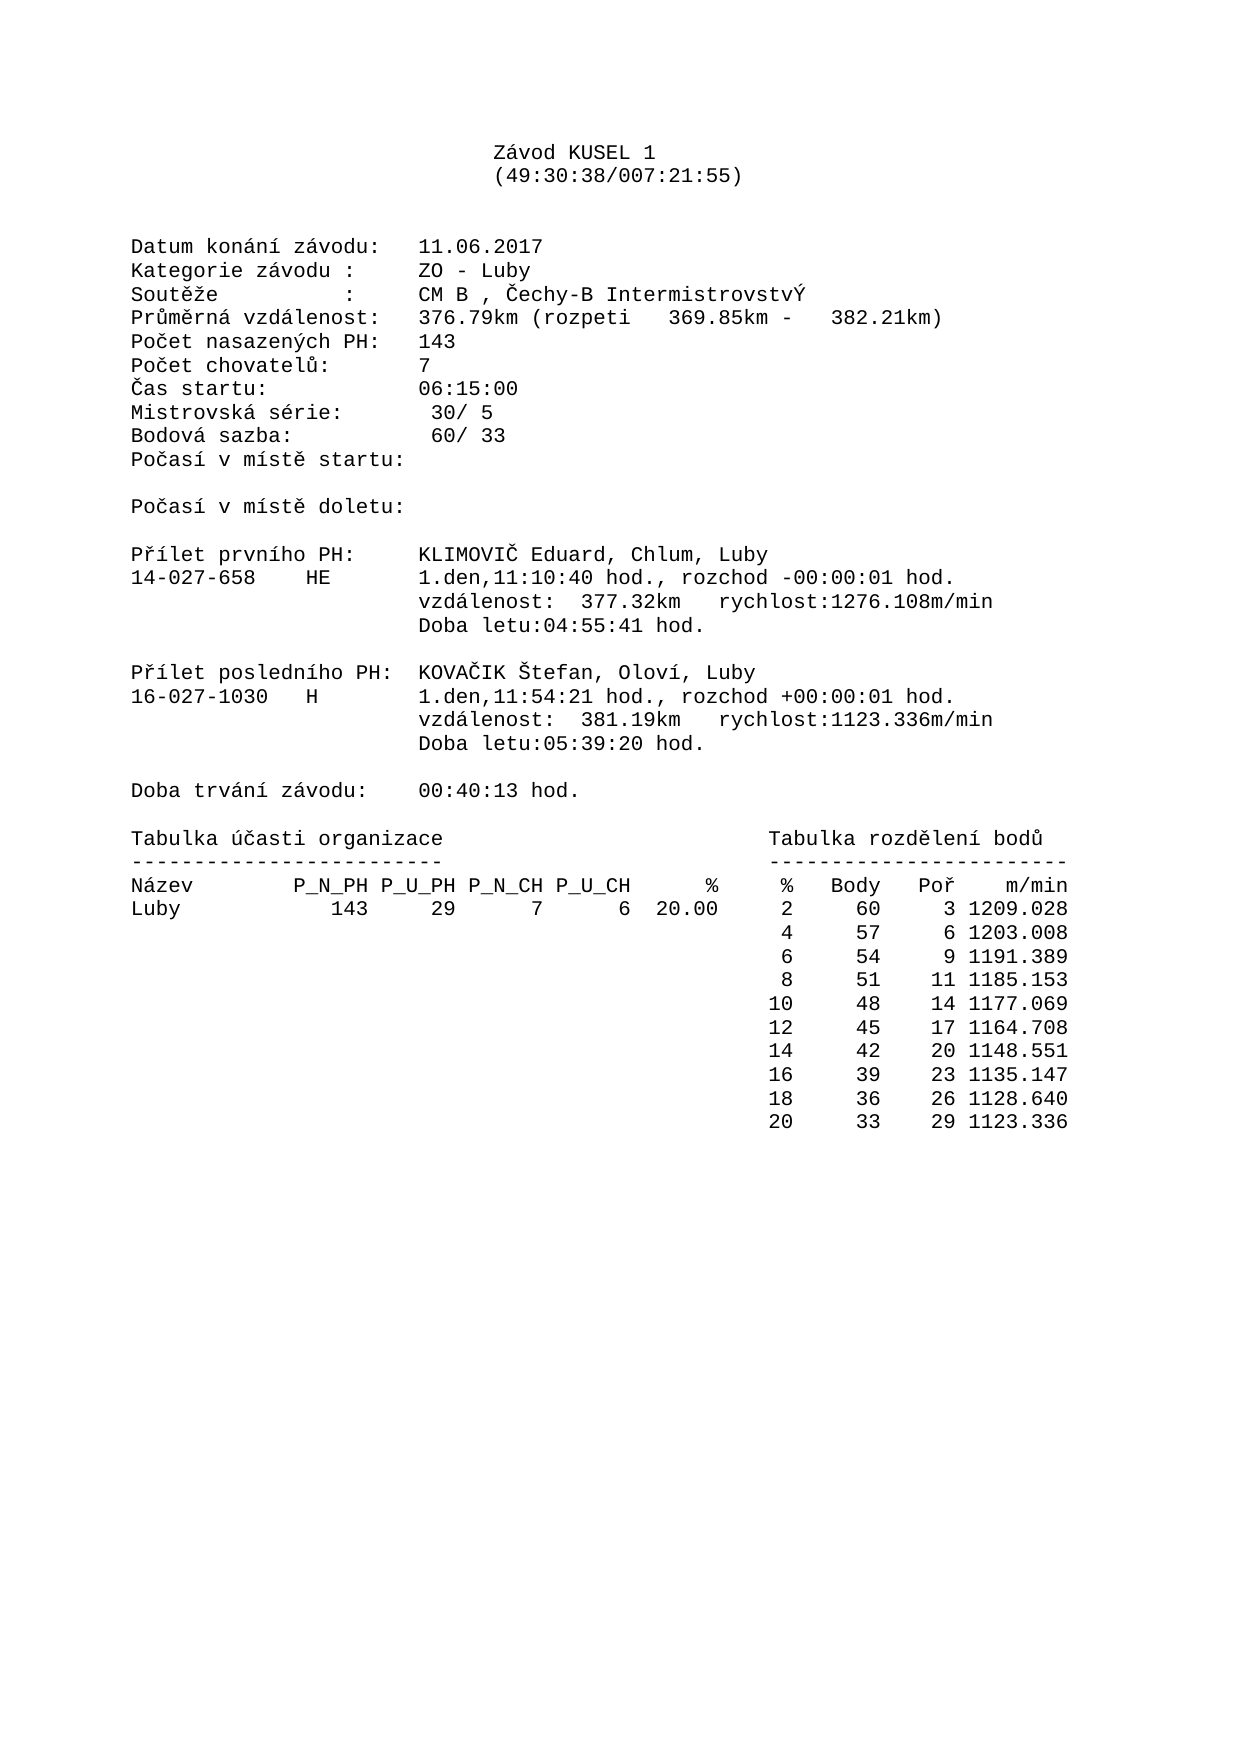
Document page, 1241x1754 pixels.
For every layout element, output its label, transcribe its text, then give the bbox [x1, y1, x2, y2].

text Datum konání závodu: 11.06.2017 [118, 236, 1122, 260]
text (49:30:38/007:21:55) [118, 165, 1122, 189]
text Závod KUSEL 1 [118, 142, 1122, 165]
text Počasí v místě doletu: [118, 496, 1122, 520]
text Doba letu:05:39:20 hod. [118, 733, 1122, 757]
text vzdálenost: 377.32km rychlost:1276.108m/min [118, 591, 1122, 615]
text ------------------------- ------------------------ [118, 851, 1122, 875]
text 10 48 14 1177.069 [118, 993, 1122, 1017]
text Přílet prvního PH: KLIMOVIČ Eduard, Chlum, Luby [118, 544, 1122, 567]
text Bodová sazba: 60/ 33 [118, 426, 1122, 449]
text 4 57 6 1203.008 [118, 922, 1122, 946]
text Tabulka účasti organizace Tabulka rozdělení bodů [118, 827, 1122, 851]
text 18 36 26 1128.640 [118, 1088, 1122, 1111]
text Mistrovská série: 30/ 5 [118, 402, 1122, 426]
text Přílet posledního PH: KOVAČIK Štefan, Oloví, Luby [118, 662, 1122, 686]
text 14 42 20 1148.551 [118, 1040, 1122, 1064]
text Čas startu: 06:15:00 [118, 378, 1122, 402]
text Počet chovatelů: 7 [118, 354, 1122, 378]
text Luby 143 29 7 6 20.00 2 60 3 1209.028 [118, 898, 1122, 922]
text 20 33 29 1123.336 [118, 1111, 1122, 1135]
text Průměrná vzdálenost: 376.79km (rozpeti 369.85km - 382.21km) [118, 307, 1122, 331]
text 14-027-658 HE 1.den,11:10:40 hod., rozchod -00:00:01 hod. [118, 567, 1122, 591]
text Počet nasazených PH: 143 [118, 331, 1122, 354]
text 6 54 9 1191.389 [118, 946, 1122, 969]
text vzdálenost: 381.19km rychlost:1123.336m/min [118, 709, 1122, 733]
text Doba letu:04:55:41 hod. [118, 615, 1122, 638]
text 8 51 11 1185.153 [118, 969, 1122, 993]
text Počasí v místě startu: [118, 449, 1122, 473]
text 16 39 23 1135.147 [118, 1064, 1122, 1088]
text 12 45 17 1164.708 [118, 1017, 1122, 1040]
text Soutěže : CM B , Čechy-B IntermistrovstvÝ [118, 284, 1122, 307]
text 16-027-1030 H 1.den,11:54:21 hod., rozchod +00:00:01 hod. [118, 686, 1122, 709]
text Kategorie závodu : ZO - Luby [118, 260, 1122, 284]
text Doba trvání závodu: 00:40:13 hod. [118, 780, 1122, 804]
text Název P_N_PH P_U_PH P_N_CH P_U_CH % % Body Poř m/min [118, 875, 1122, 898]
